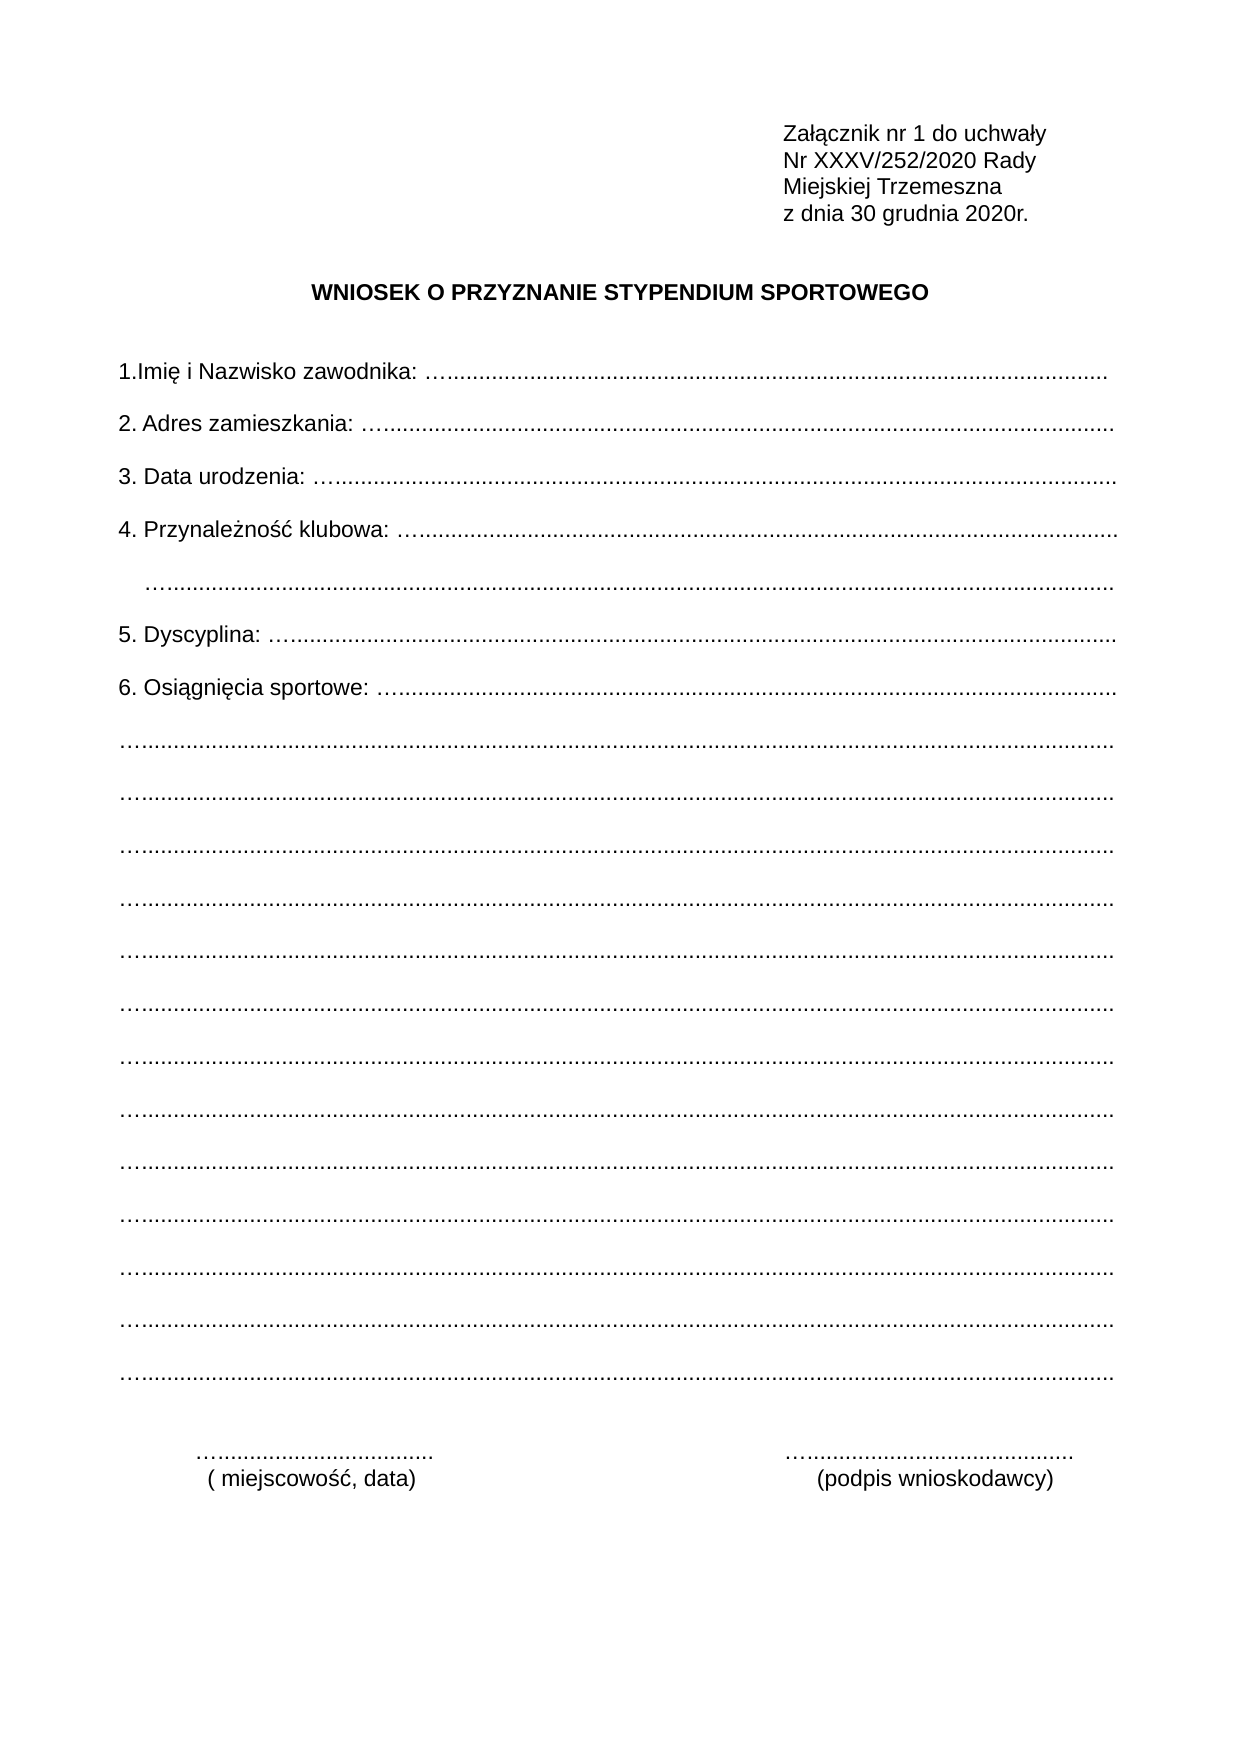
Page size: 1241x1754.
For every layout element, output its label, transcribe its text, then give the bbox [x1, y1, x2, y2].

text Załącznik nr 1 do uchwały [118, 118, 1122, 147]
text …......................................................................................................................................................... [118, 1201, 1122, 1227]
text …......................................................................................................................................................... [118, 1359, 1122, 1386]
text …......................................................................................................................................................... [118, 1306, 1122, 1333]
text …......................................................................................................................................................... [118, 937, 1122, 964]
text …......................................................................................................................................................... [118, 1254, 1122, 1280]
text …......................................................................................................................................................... [118, 779, 1122, 806]
text …..................................................................................................................................................... [118, 568, 1122, 595]
text ( miejscowość, data) (podpis wnioskodawcy) [118, 1464, 1122, 1491]
text …......................................................................................................................................................... [118, 1043, 1122, 1069]
text 1.Imię i Nazwisko zawodnika: …........................................................................................................ [118, 358, 1122, 384]
text 2. Adres zamieszkania: …................................................................................................................... [118, 410, 1122, 437]
text …......................................................................................................................................................... [118, 1096, 1122, 1122]
text 4. Przynależność klubowa: ….............................................................................................................. [118, 516, 1122, 542]
text 3. Data urodzenia: …........................................................................................................................... [118, 463, 1122, 489]
text …......................................................................................................................................................... [118, 885, 1122, 911]
text ….................................. ….......................................... [118, 1438, 1122, 1464]
text 6. Osiągnięcia sportowe: …................................................................................................................. [118, 674, 1122, 700]
text 5. Dyscyplina: ….................................................................................................................................. [118, 621, 1122, 648]
text Nr XXXV/252/2020 Rady [118, 147, 1122, 173]
text Miejskiej Trzemeszna [118, 173, 1122, 199]
text …......................................................................................................................................................... [118, 990, 1122, 1017]
text …......................................................................................................................................................... [118, 832, 1122, 858]
text …......................................................................................................................................................... [118, 1148, 1122, 1175]
text …......................................................................................................................................................... [118, 727, 1122, 753]
text WNIOSEK O PRZYZNANIE STYPENDIUM SPORTOWEGO [118, 279, 1122, 305]
text z dnia 30 grudnia 2020r. [118, 199, 1122, 226]
